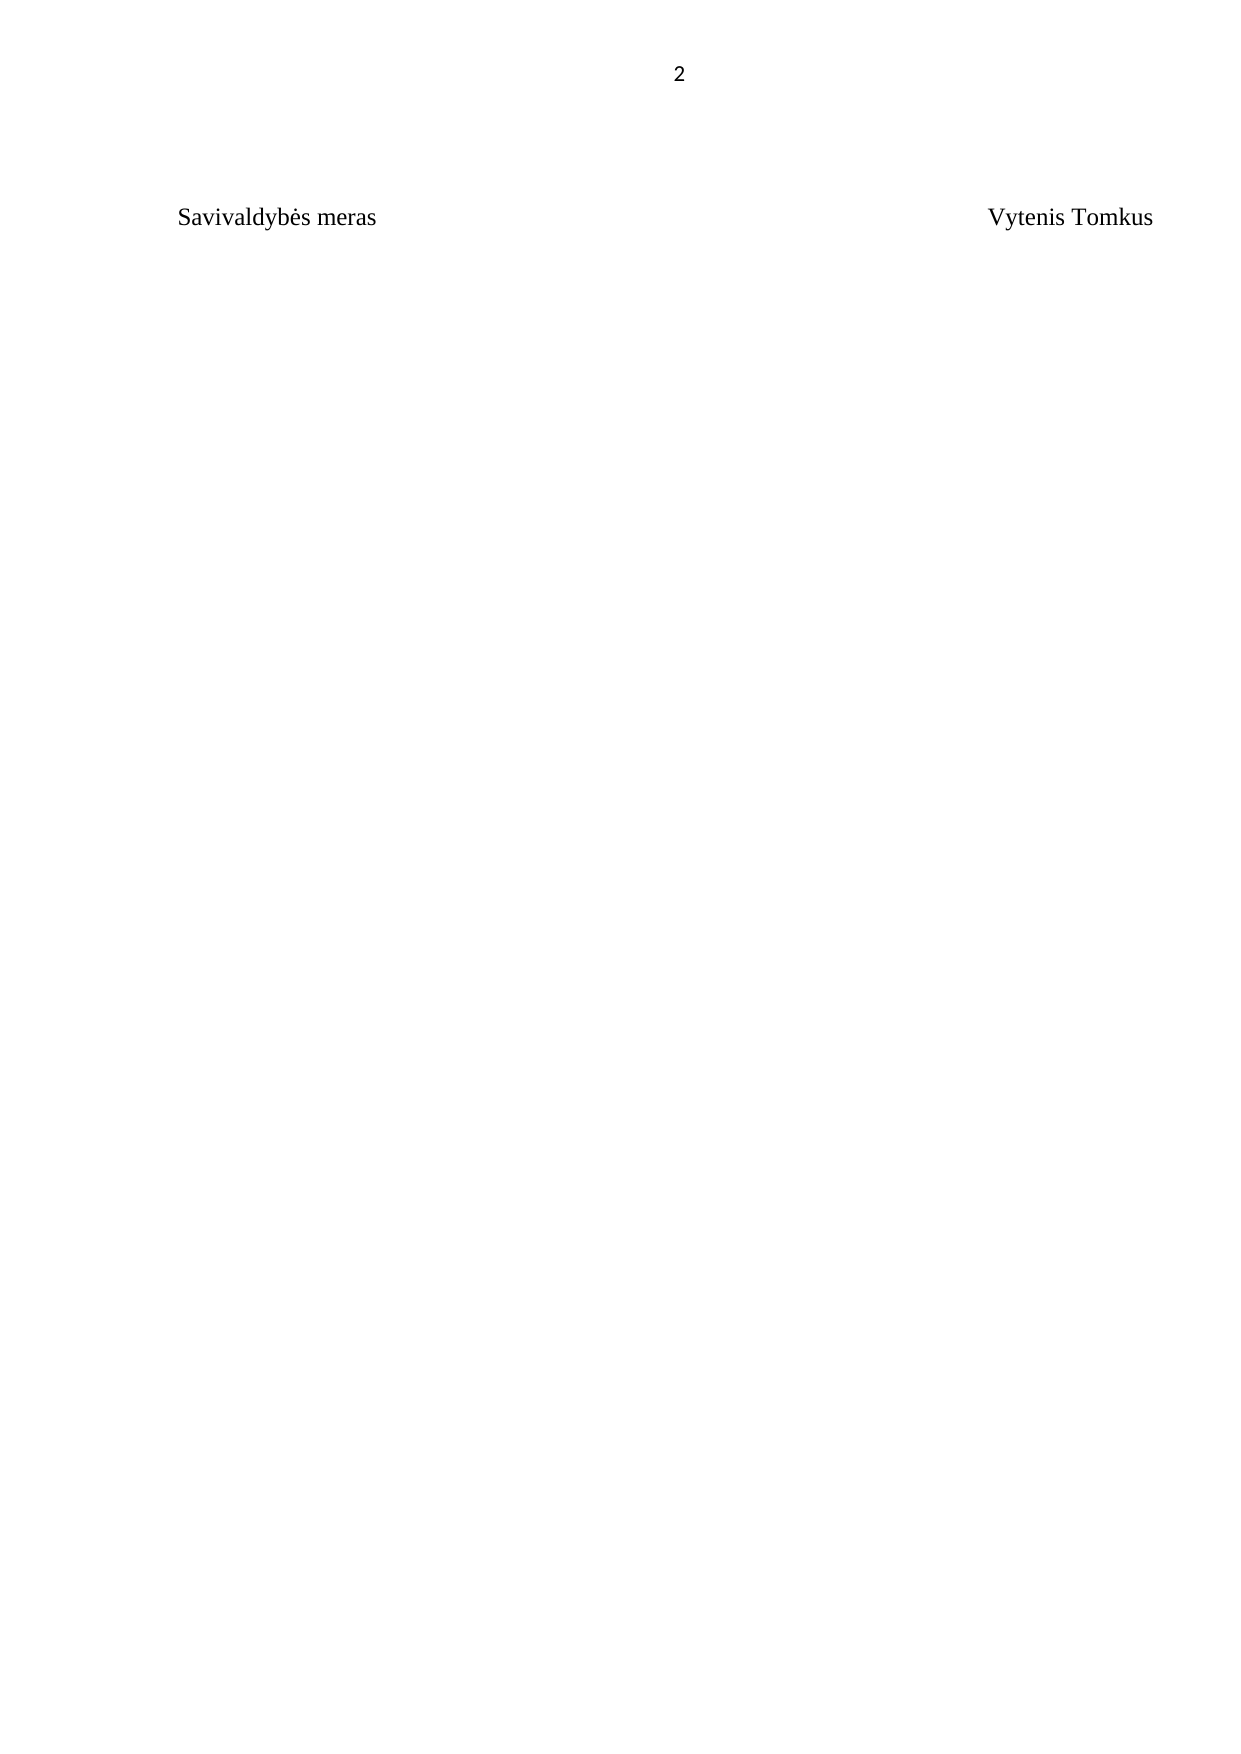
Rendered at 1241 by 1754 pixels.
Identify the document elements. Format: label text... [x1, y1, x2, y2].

text Savivaldybės meras Vytenis Tomkus [177, 202, 1219, 231]
